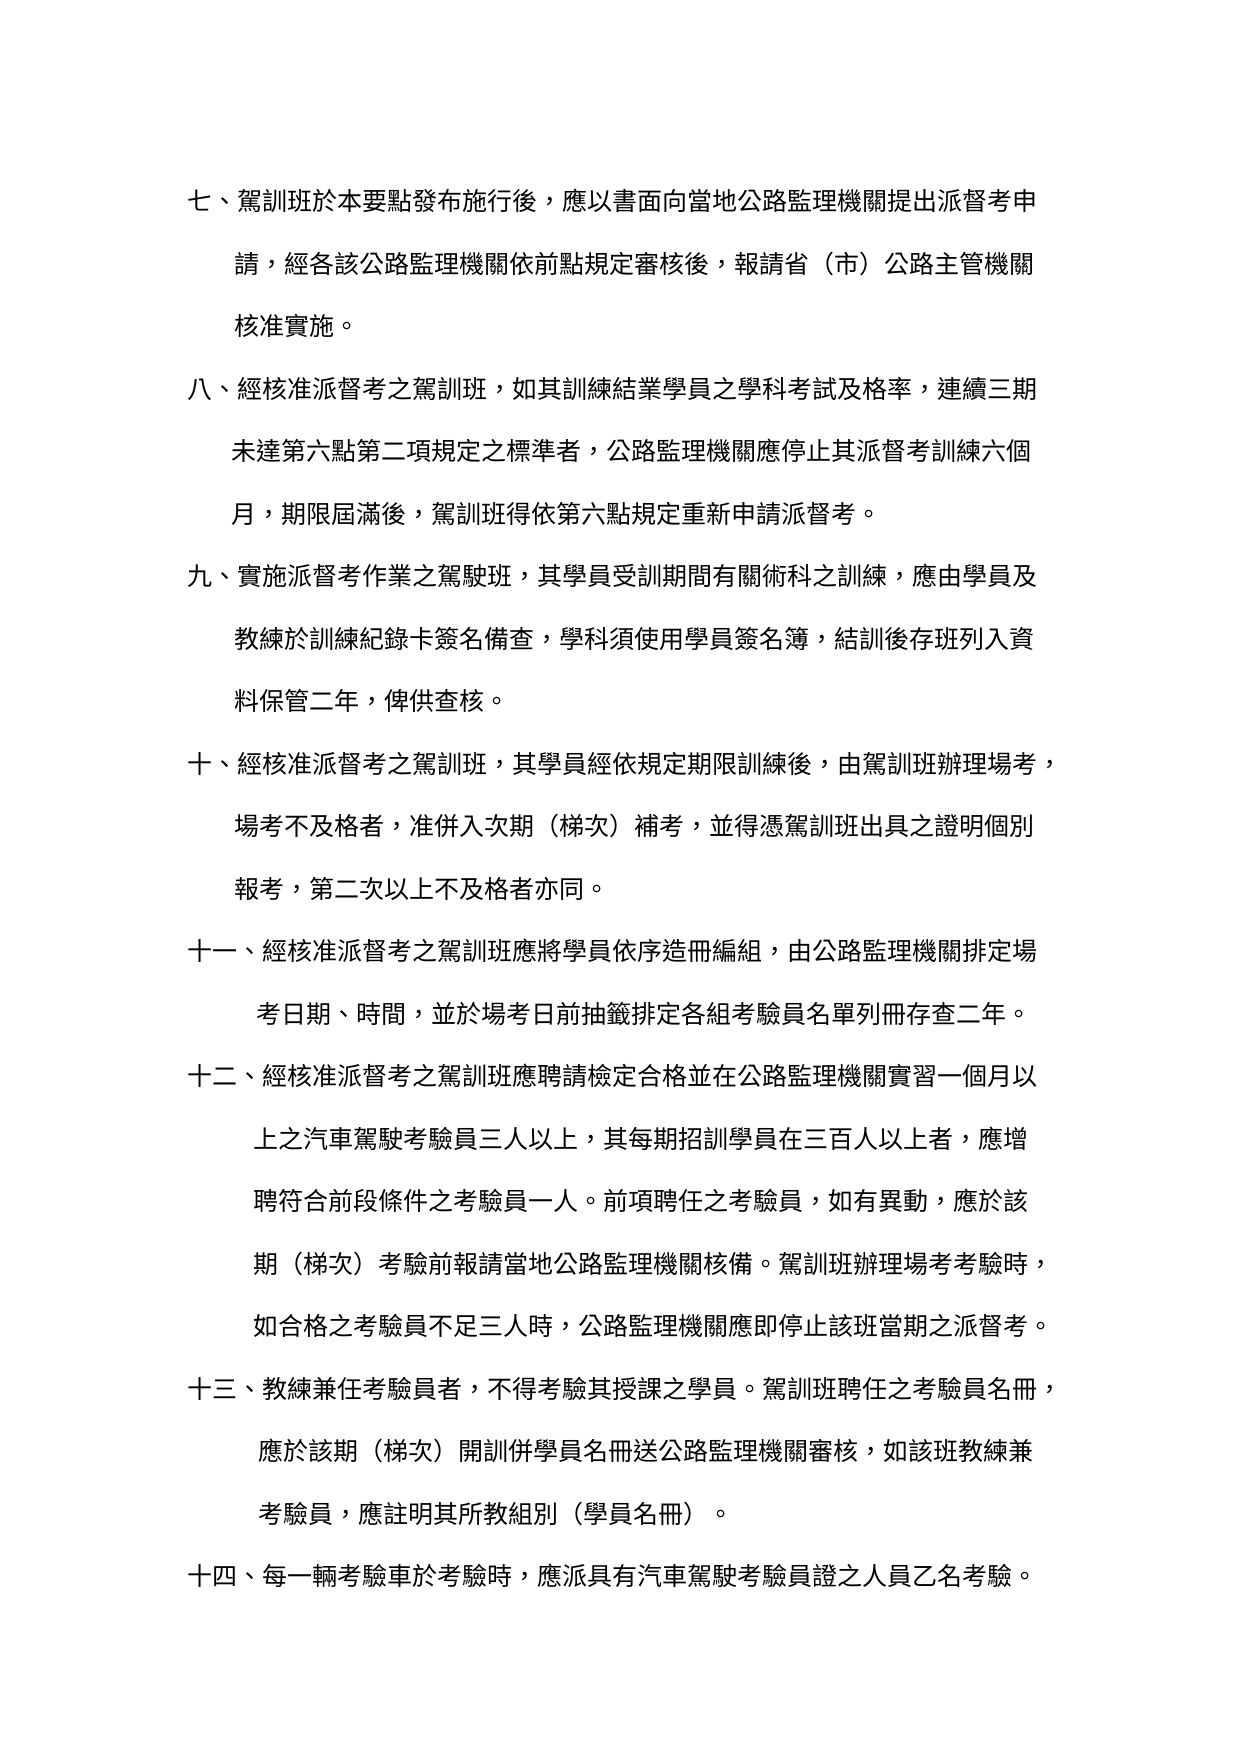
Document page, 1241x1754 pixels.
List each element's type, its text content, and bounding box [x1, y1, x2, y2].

text 七、駕訓班於本要點發布施行後，應以書面向當地公路監理機關提出派督考申請，經各該公路監理機關依前點規定審核後，報請省（市）公路主管機關核准實施。 [187, 158, 1053, 346]
text 十四、每一輛考驗車於考驗時，應派具有汽車駕駛考驗員證之人員乙名考驗。 [187, 1533, 1053, 1596]
text 十三、教練兼任考驗員者，不得考驗其授課之學員。駕訓班聘任之考驗員名冊，應於該期（梯次）開訓併學員名冊送公路監理機關審核，如該班教練兼考驗員，應註明其所教組別（學員名冊）。 [187, 1346, 1053, 1533]
text 九、實施派督考作業之駕駛班，其學員受訓期間有關術科之訓練，應由學員及教練於訓練紀錄卡簽名備查，學科須使用學員簽名簿，結訓後存班列入資料保管二年，俾供查核。 [187, 533, 1053, 721]
text 十二、經核准派督考之駕訓班應聘請檢定合格並在公路監理機關實習一個月以上之汽車駕駛考驗員三人以上，其每期招訓學員在三百人以上者，應增聘符合前段條件之考驗員一人。前項聘任之考驗員，如有異動，應於該期（梯次）考驗前報請當地公路監理機關核備。駕訓班辦理場考考驗時，如合格之考驗員不足三人時，公路監理機關應即停止該班當期之派督考。 [187, 1033, 1053, 1346]
text 十一、經核准派督考之駕訓班應將學員依序造冊編組，由公路監理機關排定場考日期、時間，並於場考日前抽籤排定各組考驗員名單列冊存查二年。 [187, 908, 1053, 1033]
text 八、經核准派督考之駕訓班，如其訓練結業學員之學科考試及格率，連續三期未達第六點第二項規定之標準者，公路監理機關應停止其派督考訓練六個月，期限屆滿後，駕訓班得依第六點規定重新申請派督考。 [187, 346, 1053, 533]
text 十、經核准派督考之駕訓班，其學員經依規定期限訓練後，由駕訓班辦理場考，場考不及格者，准併入次期（梯次）補考，並得憑駕訓班出具之證明個別報考，第二次以上不及格者亦同。 [187, 721, 1053, 908]
